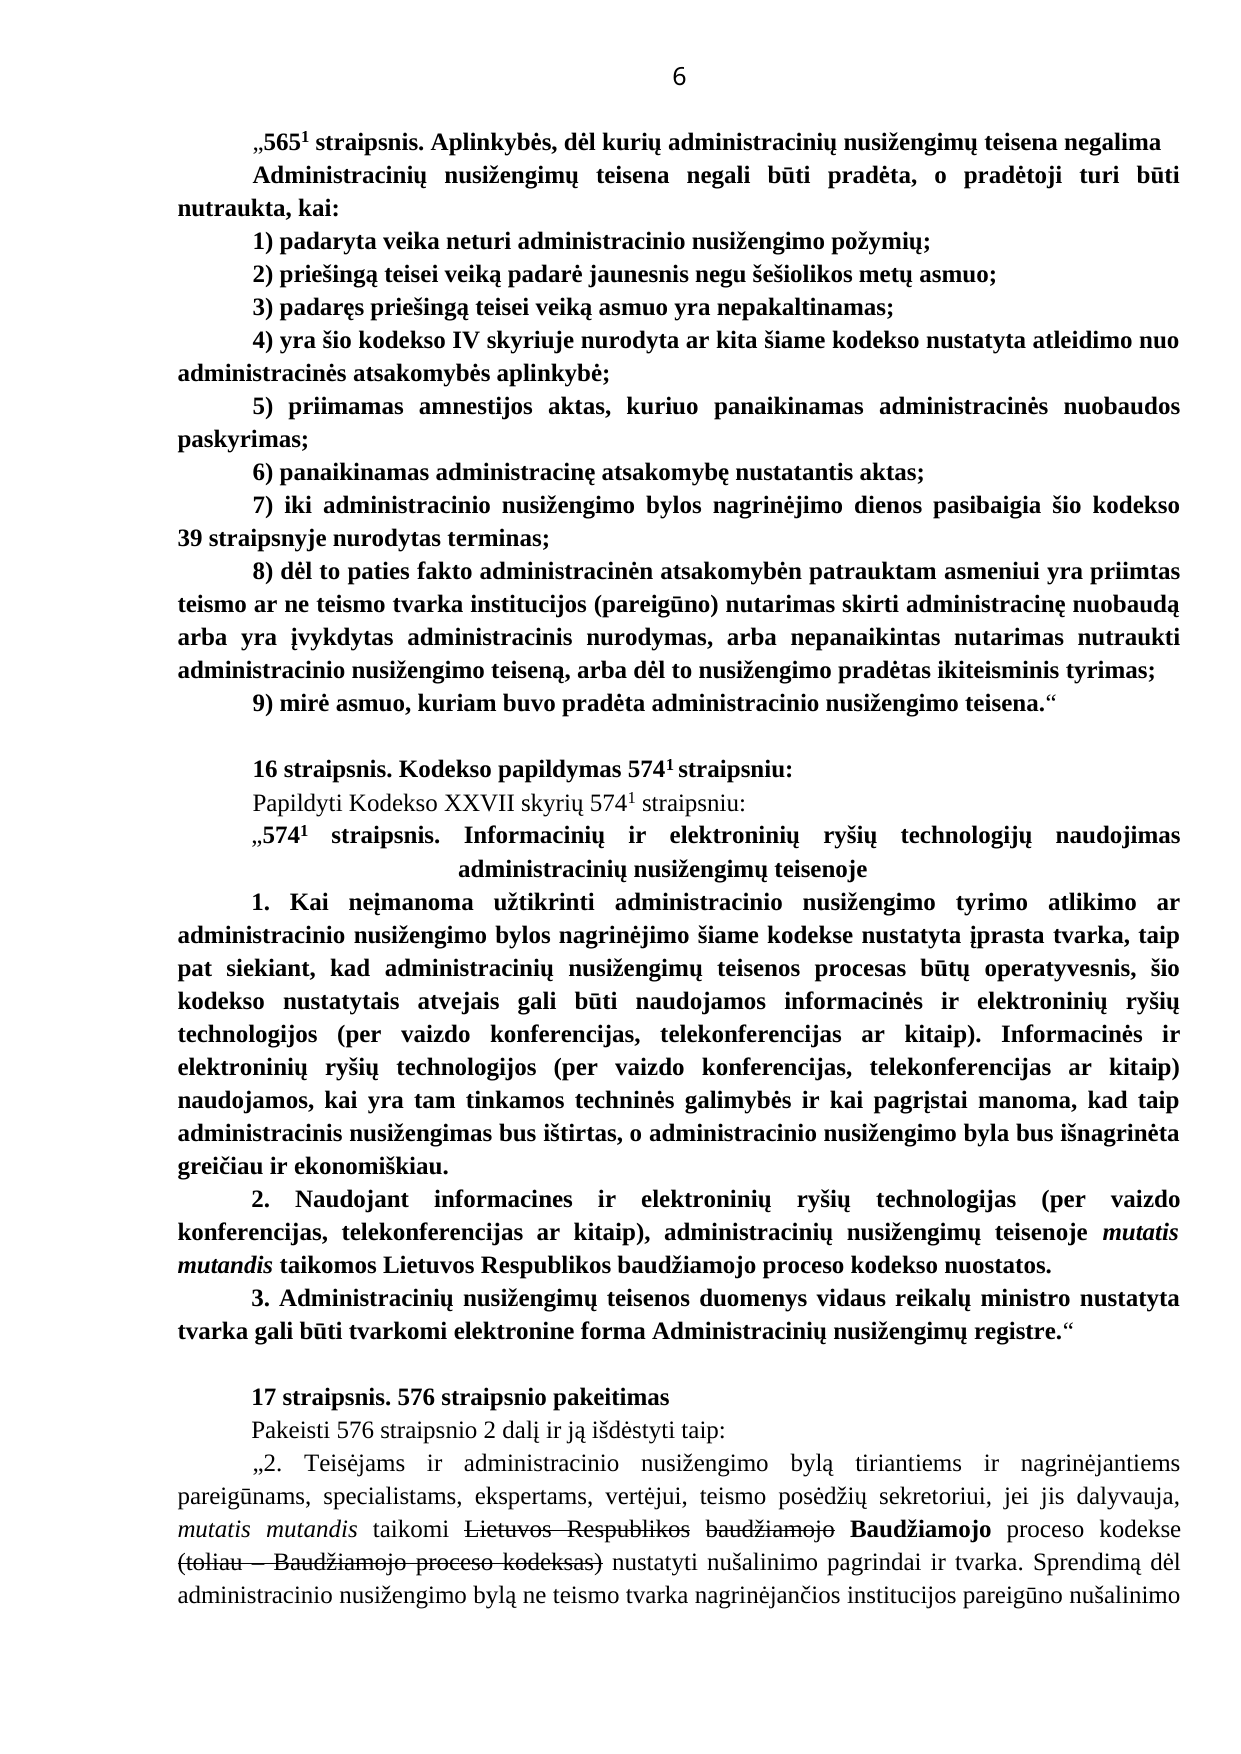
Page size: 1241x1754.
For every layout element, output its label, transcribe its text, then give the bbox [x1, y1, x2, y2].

text 1) padaryta veika neturi administracinio nusižengimo požymių; [177, 226, 1181, 255]
text Papildyti Kodekso XXVII skyrių 5741 straipsniu: [177, 788, 1181, 816]
text 7) iki administracinio nusižengimo bylos nagrinėjimo dienos pasibaigia šio kodekso 39 straipsnyje nurodytas terminas; [177, 490, 1181, 552]
text 16 straipsnis. Kodekso papildymas 5741 straipsniu: [177, 754, 1181, 783]
text 2) priešingą teisei veiką padarė jaunesnis negu šešiolikos metų asmuo; [177, 259, 1181, 288]
text 6) panaikinamas administracinę atsakomybę nustatantis aktas; [177, 457, 1181, 486]
text 17 straipsnis. 576 straipsnio pakeitimas [177, 1382, 1181, 1411]
text 3) padaręs priešingą teisei veiką asmuo yra nepakaltinamas; [177, 292, 1181, 321]
text 1. Kai neįmanoma užtikrinti administracinio nusižengimo tyrimo atlikimo ar administracinio nusižengimo bylos nagrinėjimo šiame kodekse nustatyta įprasta tvarka, taip pat siekiant, kad administracinių nusižengimų teisenos procesas būtų operatyvesnis, šio kodekso nustatytais atvejais gali būti naudojamos informacinės ir elektroninių ryšių technologijos (per vaizdo konferencijas, telekonferencijas ar kitaip). Informacinės ir elektroninių ryšių technologijos (per vaizdo konferencijas, telekonferencijas ar kitaip) naudojamos, kai yra tam tinkamos techninės galimybės ir kai pagrįstai manoma, kad taip administracinis nusižengimas bus ištirtas, o administracinio nusižengimo byla bus išnagrinėta greičiau ir ekonomiškiau. [177, 887, 1181, 1179]
text „2. Teisėjams ir administracinio nusižengimo bylą tiriantiems ir nagrinėjantiems pareigūnams, specialistams, ekspertams, vertėjui, teismo posėdžių sekretoriui, jei jis dalyvauja, mutatis mutandis taikomi Lietuvos Respublikos baudžiamojo Baudžiamojo proceso kodekse (toliau – Baudžiamojo proceso kodeksas) nustatyti nušalinimo pagrindai ir tvarka. Sprendimą dėl administracinio nusižengimo bylą ne teismo tvarka nagrinėjančios institucijos pareigūno nušalinimo [177, 1448, 1181, 1609]
text 3. Administracinių nusižengimų teisenos duomenys vidaus reikalų ministro nustatyta tvarka gali būti tvarkomi elektronine forma Administracinių nusižengimų registre.“ [177, 1283, 1181, 1345]
text Administracinių nusižengimų teisena negali būti pradėta, o pradėtoji turi būti nutraukta, kai: [177, 160, 1181, 222]
text 4) yra šio kodekso IV skyriuje nurodyta ar kita šiame kodekso nustatyta atleidimo nuo administracinės atsakomybės aplinkybė; [177, 325, 1181, 387]
text 5) priimamas amnestijos aktas, kuriuo panaikinamas administracinės nuobaudos paskyrimas; [177, 391, 1181, 453]
text 9) mirė asmuo, kuriam buvo pradėta administracinio nusižengimo teisena.“ [177, 688, 1181, 717]
text „5741 straipsnis. Informacinių ir elektroninių ryšių technologijų naudojimas administracinių nusižengimų teisenoje [251, 821, 1181, 882]
text „5651 straipsnis. Aplinkybės, dėl kurių administracinių nusižengimų teisena negalima [177, 127, 1181, 156]
text 8) dėl to paties fakto administracinėn atsakomybėn patrauktam asmeniui yra priimtas teismo ar ne teismo tvarka institucijos (pareigūno) nutarimas skirti administracinę nuobaudą arba yra įvykdytas administracinis nurodymas, arba nepanaikintas nutarimas nutraukti administracinio nusižengimo teiseną, arba dėl to nusižengimo pradėtas ikiteisminis tyrimas; [177, 556, 1181, 684]
text Pakeisti 576 straipsnio 2 dalį ir ją išdėstyti taip: [177, 1415, 1181, 1444]
text 2. Naudojant informacines ir elektroninių ryšių technologijas (per vaizdo konferencijas, telekonferencijas ar kitaip), administracinių nusižengimų teisenoje mutatis mutandis taikomos Lietuvos Respublikos baudžiamojo proceso kodekso nuostatos. [177, 1184, 1181, 1279]
